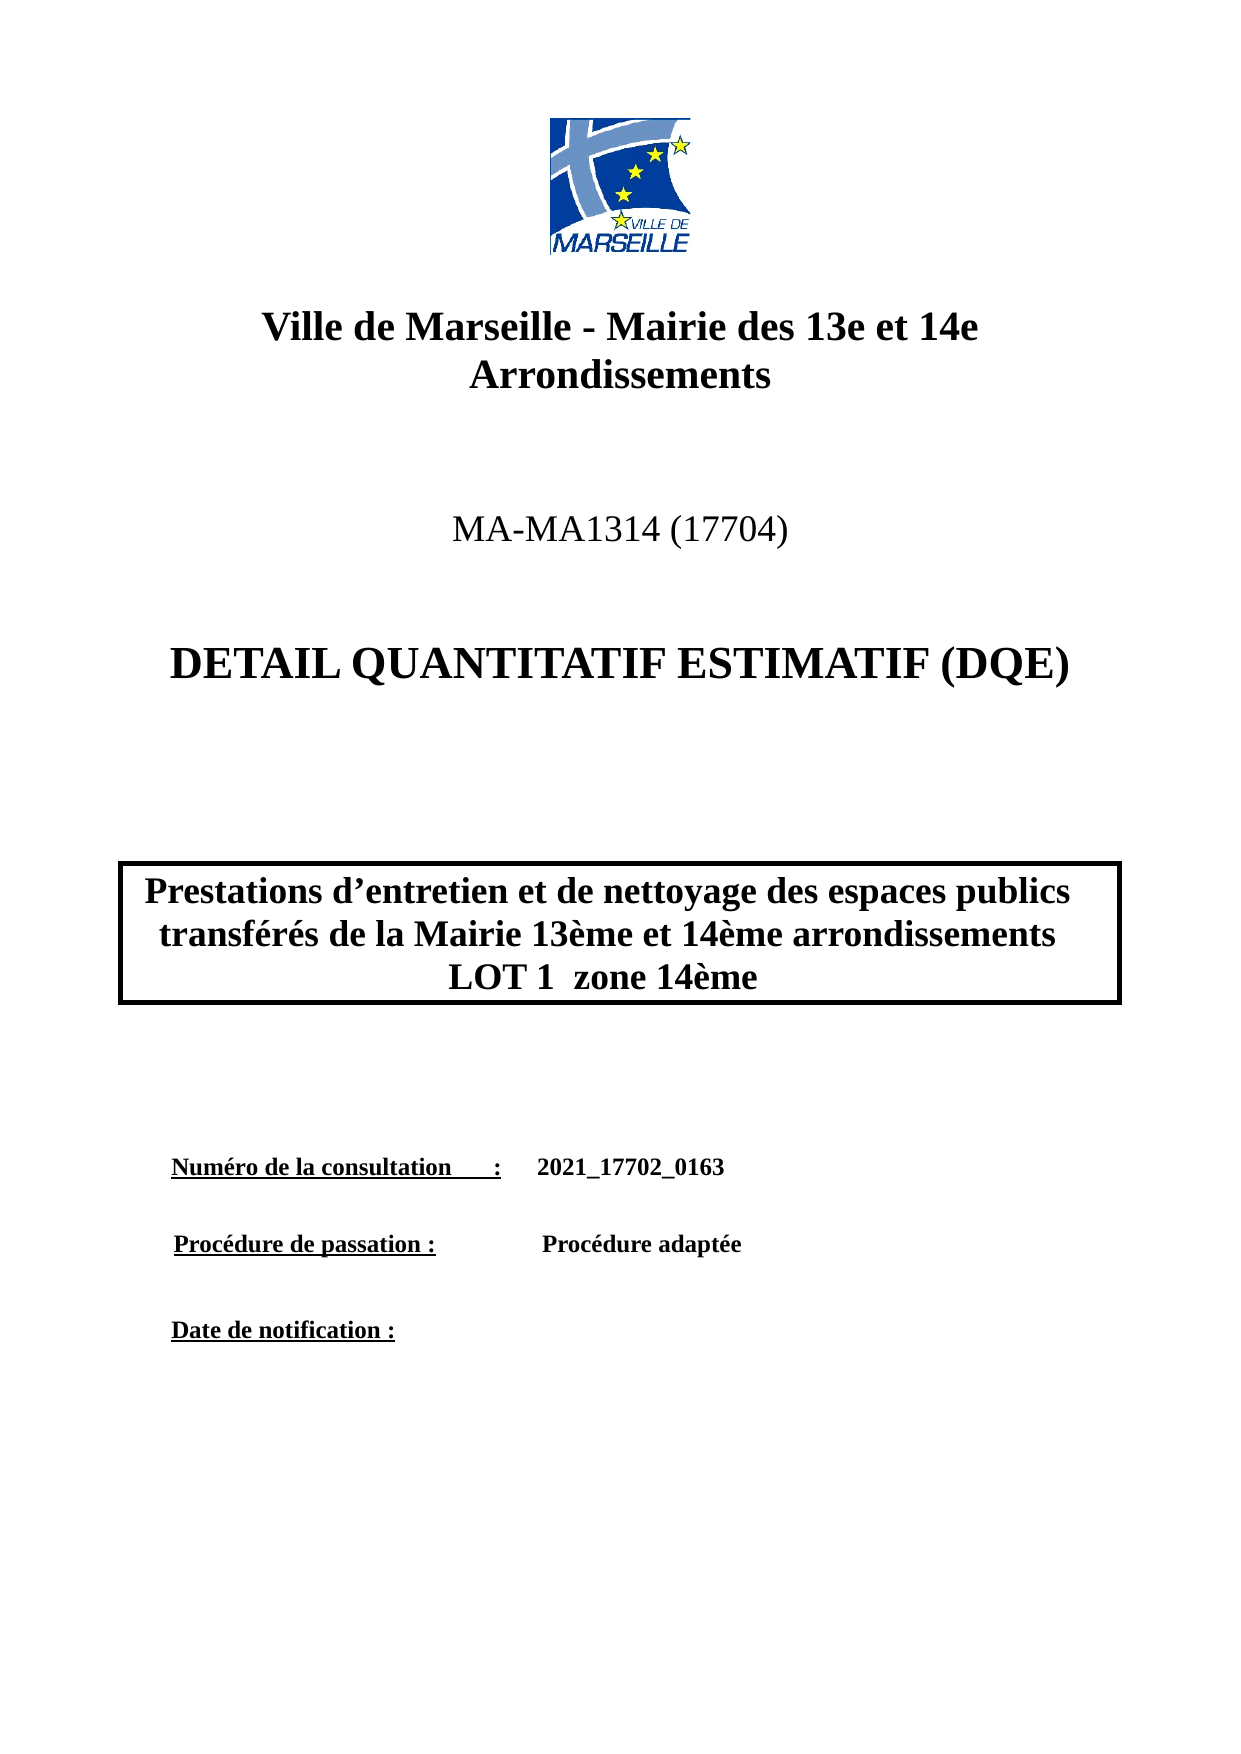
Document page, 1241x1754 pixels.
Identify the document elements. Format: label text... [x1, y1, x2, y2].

text Prestations d’entretien et de nettoyage des espaces publics transférés de la Mairie 13ème et 14ème arrondissements [123, 866, 1117, 947]
text LOT 1 zone 14ème [123, 947, 1117, 1000]
text Procédure de passation : Procédure adaptée [173, 1229, 1122, 1258]
text DETAIL QUANTITATIF ESTIMATIF (DQE) [118, 636, 1122, 689]
text Ville de Marseille - Mairie des 13e et 14e Arrondissements [118, 301, 1122, 397]
text MA-MA1314 (17704) [118, 507, 1122, 550]
text Date de notification : [171, 1315, 1122, 1344]
text Numéro de la consultation : 2021_17702_0163 [171, 1152, 1122, 1181]
